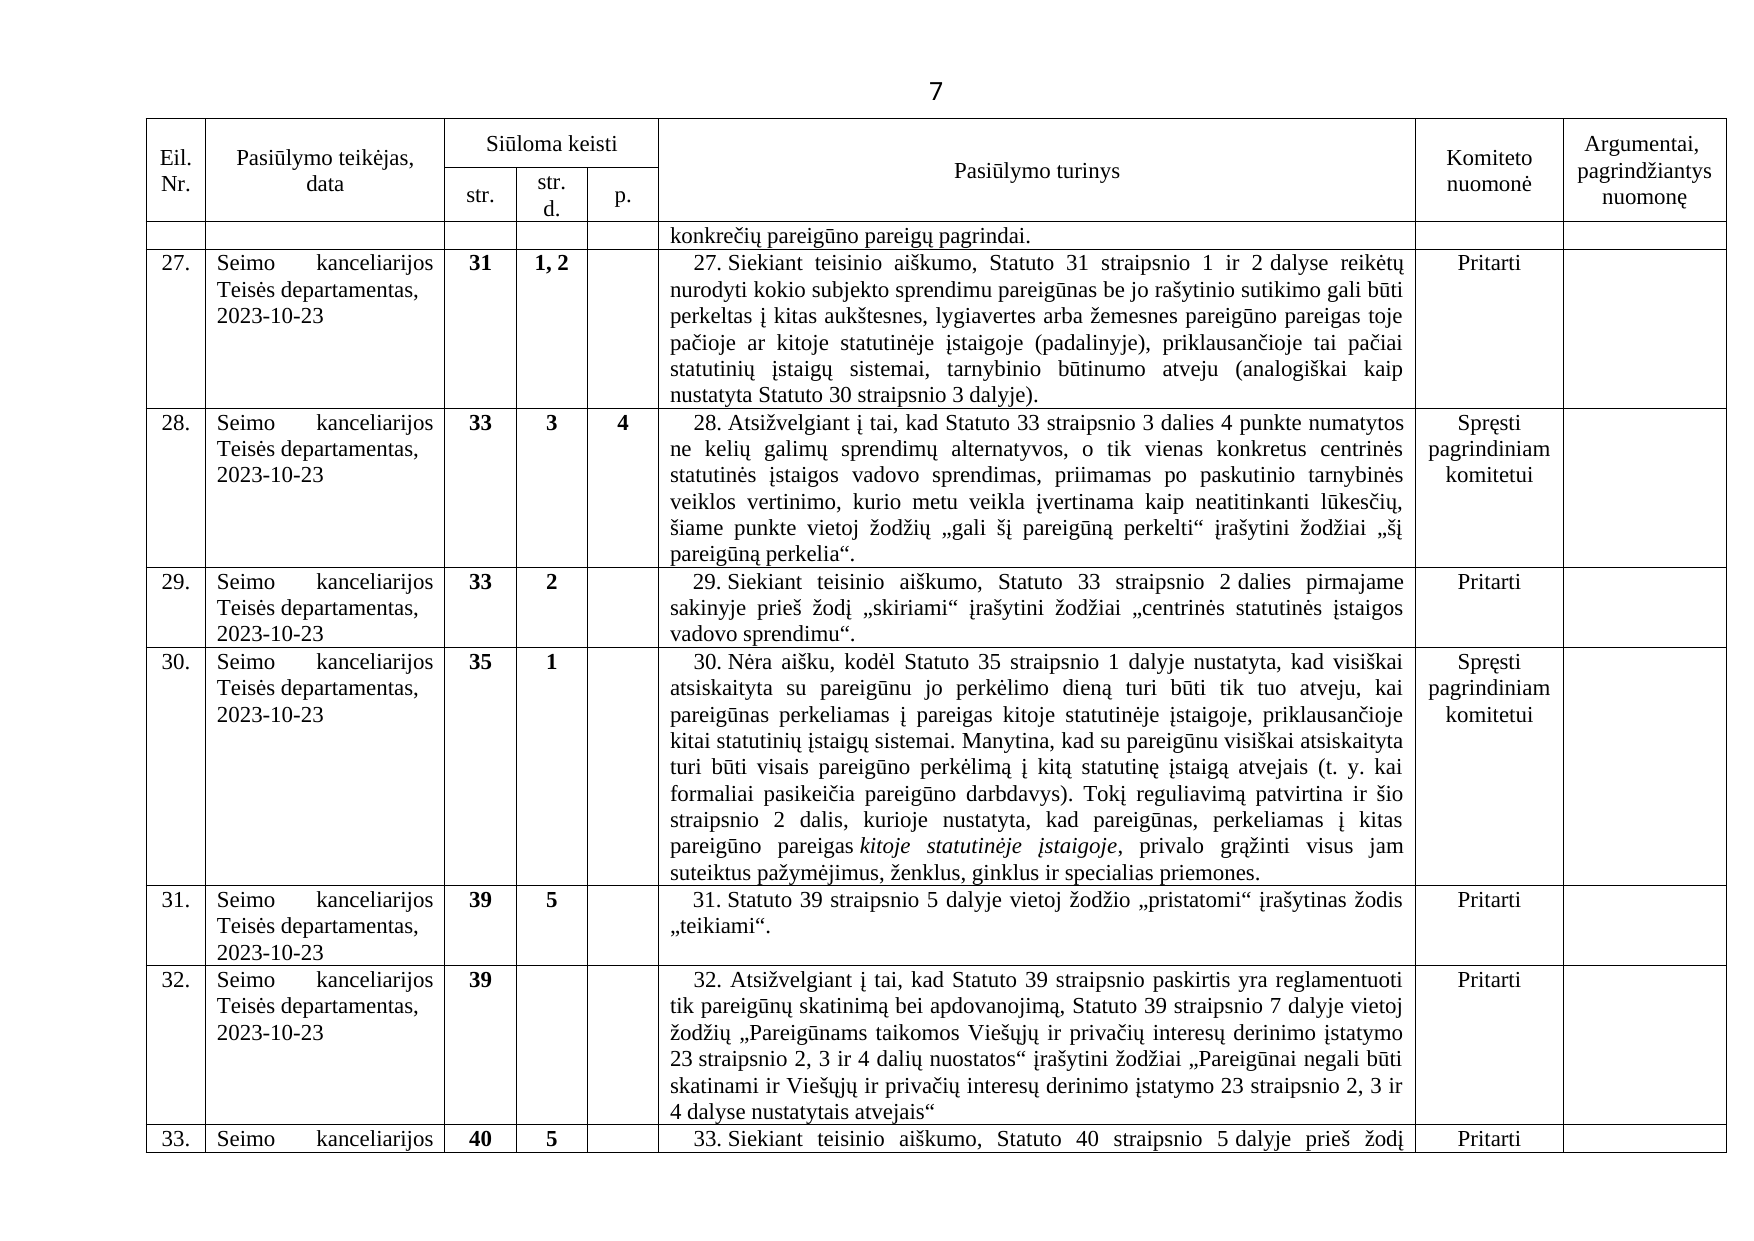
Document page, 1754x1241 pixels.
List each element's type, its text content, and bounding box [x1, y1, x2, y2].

table_cell 1 [517, 648, 587, 885]
table_header Siūloma keisti [445, 119, 658, 167]
table_cell [588, 222, 658, 248]
table_cell p. [588, 168, 658, 221]
table_cell [445, 222, 516, 248]
table_cell Spręsti pagrindiniam komitetui [1416, 409, 1563, 567]
table_cell [1564, 886, 1726, 965]
table_cell 32. [147, 966, 205, 1124]
table_cell Seimo kanceliarijos Teisės departamentas, 2023-10-23 [206, 568, 444, 647]
table_cell [588, 250, 658, 408]
table_cell 40 [445, 1125, 516, 1152]
table_cell 1, 2 [517, 250, 587, 408]
table_cell 31 [445, 250, 516, 408]
table_cell Pritarti [1416, 250, 1563, 408]
table_header Pasiūlymo teikėjas, data [206, 119, 444, 221]
table_cell [1564, 568, 1726, 647]
table_cell str. [445, 168, 516, 221]
table_cell 28. [147, 409, 205, 567]
table_cell Seimo kanceliarijos Teisės departamentas, 2023-10-23 [206, 886, 444, 965]
table_cell 29. [147, 568, 205, 647]
table_cell [1564, 250, 1726, 408]
table_cell [588, 648, 658, 885]
table_cell [517, 222, 587, 248]
table_cell [588, 966, 658, 1124]
table_header Pasiūlymo turinys [659, 119, 1415, 221]
table_cell 27. [147, 250, 205, 408]
table_cell Seimo kanceliarijos Teisės departamentas, 2023-10-23 [206, 250, 444, 408]
table_header Komiteto nuomonė [1416, 119, 1563, 221]
table_cell [1564, 1125, 1726, 1152]
table_cell Pritarti [1416, 886, 1563, 965]
table_cell 3 [517, 409, 587, 567]
table_cell 30. Nėra aišku, kodėl Statuto 35 straipsnio 1 dalyje nustatyta, kad visiškai atsiskaityta su pareigūnu jo perkėlimo dieną turi būti tik tuo atveju, kai pareigūnas perkeliamas į pareigas kitoje statutinėje įstaigoje, priklausančioje kitai statutinių įstaigų sistemai. Manytina, kad su pareigūnu visiškai atsiskaityta turi būti visais pareigūno perkėlimą į kitą statutinę įstaigą atvejais (t. y. kai formaliai pasikeičia pareigūno darbdavys). Tokį reguliavimą patvirtina ir šio straipsnio 2 dalis, kurioje nustatyta, kad pareigūnas, perkeliamas į kitas pareigūno pareigas kitoje statutinėje įstaigoje, privalo grąžinti visus jam suteiktus pažymėjimus, ženklus, ginklus ir specialias priemones. [659, 648, 1415, 885]
table_cell [1564, 222, 1726, 248]
table_header Eil. Nr. [147, 119, 205, 221]
table_cell Seimo kanceliarijos Teisės departamentas, 2023-10-23 [206, 648, 444, 885]
table_cell 30. [147, 648, 205, 885]
table_cell [1416, 222, 1563, 248]
table_cell [588, 568, 658, 647]
table_header Argumentai, pagrindžiantys nuomonę [1564, 119, 1726, 221]
table_cell 31. [147, 886, 205, 965]
table_cell 5 [517, 1125, 587, 1152]
table_cell Seimo kanceliarijos Teisės departamentas, 2023-10-23 [206, 409, 444, 567]
table_cell 33. Siekiant teisinio aiškumo, Statuto 40 straipsnio 5 dalyje prieš žodį [659, 1125, 1415, 1152]
table_cell [588, 886, 658, 965]
table_cell 33 [445, 409, 516, 567]
table_cell 2 [517, 568, 587, 647]
table_cell 4 [588, 409, 658, 567]
table_cell 39 [445, 966, 516, 1124]
table_cell 31. Statuto 39 straipsnio 5 dalyje vietoj žodžio „pristatomi“ įrašytinas žodis „teikiami“. [659, 886, 1415, 965]
table_cell Pritarti [1416, 966, 1563, 1124]
table_cell [147, 222, 205, 248]
table_cell [588, 1125, 658, 1152]
table_cell Pritarti [1416, 568, 1563, 647]
table_cell 28. Atsižvelgiant į tai, kad Statuto 33 straipsnio 3 dalies 4 punkte numatytos ne kelių galimų sprendimų alternatyvos, o tik vienas konkretus centrinės statutinės įstaigos vadovo sprendimas, priimamas po paskutinio tarnybinės veiklos vertinimo, kurio metu veikla įvertinama kaip neatitinkanti lūkesčių, šiame punkte vietoj žodžių „gali šį pareigūną perkelti“ įrašytini žodžiai „šį pareigūną perkelia“. [659, 409, 1415, 567]
table_cell [206, 222, 444, 248]
table_cell Pritarti [1416, 1125, 1563, 1152]
table_cell 29. Siekiant teisinio aiškumo, Statuto 33 straipsnio 2 dalies pirmajame sakinyje prieš žodį „skiriami“ įrašytini žodžiai „centrinės statutinės įstaigos vadovo sprendimu“. [659, 568, 1415, 647]
table_cell 5 [517, 886, 587, 965]
table_cell 33. [147, 1125, 205, 1152]
table_cell 39 [445, 886, 516, 965]
table_cell [1564, 648, 1726, 885]
table_cell konkrečių pareigūno pareigų pagrindai. [659, 222, 1415, 248]
table_cell Seimo kanceliarijos Teisės departamentas, 2023-10-23 [206, 966, 444, 1124]
table_cell [1564, 966, 1726, 1124]
table_cell Seimo kanceliarijos [206, 1125, 444, 1152]
table_cell 33 [445, 568, 516, 647]
table_cell [1564, 409, 1726, 567]
table_cell [517, 966, 587, 1124]
table_cell Spręsti pagrindiniam komitetui [1416, 648, 1563, 885]
table_cell str. d. [517, 168, 587, 221]
table_cell 35 [445, 648, 516, 885]
table_cell 27. Siekiant teisinio aiškumo, Statuto 31 straipsnio 1 ir 2 dalyse reikėtų nurodyti kokio subjekto sprendimu pareigūnas be jo rašytinio sutikimo gali būti perkeltas į kitas aukštesnes, lygiavertes arba žemesnes pareigūno pareigas toje pačioje ar kitoje statutinėje įstaigoje (padalinyje), priklausančioje tai pačiai statutinių įstaigų sistemai, tarnybinio būtinumo atveju (analogiškai kaip nustatyta Statuto 30 straipsnio 3 dalyje). [659, 250, 1415, 408]
table_cell 32. Atsižvelgiant į tai, kad Statuto 39 straipsnio paskirtis yra reglamentuoti tik pareigūnų skatinimą bei apdovanojimą, Statuto 39 straipsnio 7 dalyje vietoj žodžių „Pareigūnams taikomos Viešųjų ir privačių interesų derinimo įstatymo 23 straipsnio 2, 3 ir 4 dalių nuostatos“ įrašytini žodžiai „Pareigūnai negali būti skatinami ir Viešųjų ir privačių interesų derinimo įstatymo 23 straipsnio 2, 3 ir 4 dalyse nustatytais atvejais“ [659, 966, 1415, 1124]
